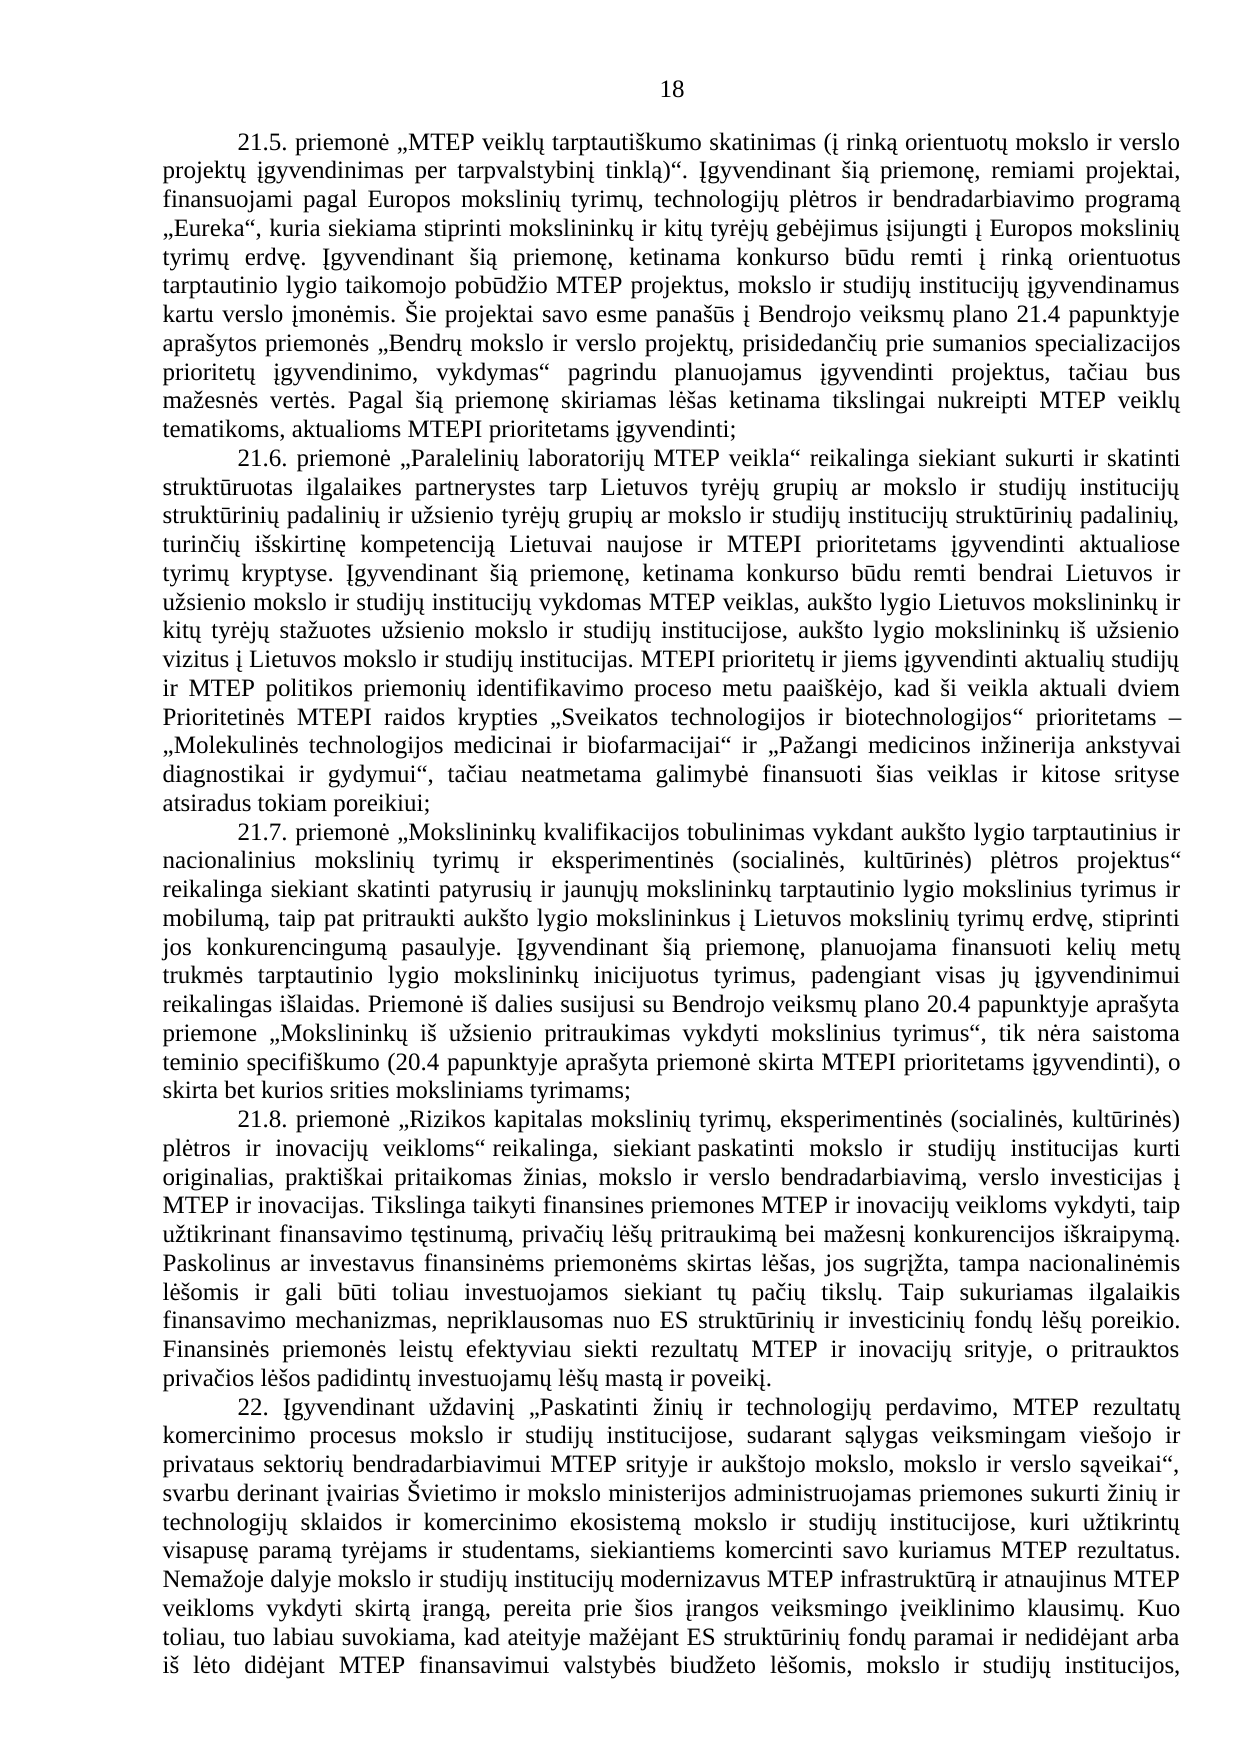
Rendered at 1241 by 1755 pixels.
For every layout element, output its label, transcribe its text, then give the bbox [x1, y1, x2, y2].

text 22. Įgyvendinant uždavinį „Paskatinti žinių ir technologijų perdavimo, MTEP rezultatų komercinimo procesus mokslo ir studijų institucijose, sudarant sąlygas veiksmingam viešojo ir privataus sektorių bendradarbiavimui MTEP srityje ir aukštojo mokslo, mokslo ir verslo sąveikai“, svarbu derinant įvairias Švietimo ir mokslo ministerijos administruojamas priemones sukurti žinių ir technologijų sklaidos ir komercinimo ekosistemą mokslo ir studijų institucijose, kuri užtikrintų visapusę paramą tyrėjams ir studentams, siekiantiems komercinti savo kuriamus MTEP rezultatus. Nemažoje dalyje mokslo ir studijų institucijų modernizavus MTEP infrastruktūrą ir atnaujinus MTEP veikloms vykdyti skirtą įrangą, pereita prie šios įrangos veiksmingo įveiklinimo klausimų. Kuo toliau, tuo labiau suvokiama, kad ateityje mažėjant ES struktūrinių fondų paramai ir nedidėjant arba iš lėto didėjant MTEP finansavimui valstybės biudžeto lėšomis, mokslo ir studijų institucijos, [162, 1392, 1181, 1679]
text 21.8. priemonė „Rizikos kapitalas mokslinių tyrimų, eksperimentinės (socialinės, kultūrinės) plėtros ir inovacijų veikloms“ reikalinga, siekiant paskatinti mokslo ir studijų institucijas kurti originalias, praktiškai pritaikomas žinias, mokslo ir verslo bendradarbiavimą, verslo investicijas į MTEP ir inovacijas. Tikslinga taikyti finansines priemones MTEP ir inovacijų veikloms vykdyti, taip užtikrinant finansavimo tęstinumą, privačių lėšų pritraukimą bei mažesnį konkurencijos iškraipymą. Paskolinus ar investavus finansinėms priemonėms skirtas lėšas, jos sugrįžta, tampa nacionalinėmis lėšomis ir gali būti toliau investuojamos siekiant tų pačių tikslų. Taip sukuriamas ilgalaikis finansavimo mechanizmas, nepriklausomas nuo ES struktūrinių ir investicinių fondų lėšų poreikio. Finansinės priemonės leistų efektyviau siekti rezultatų MTEP ir inovacijų srityje, o pritrauktos privačios lėšos padidintų investuojamų lėšų mastą ir poveikį. [162, 1104, 1181, 1392]
text 21.6. priemonė „Paralelinių laboratorijų MTEP veikla“ reikalinga siekiant sukurti ir skatinti struktūruotas ilgalaikes partnerystes tarp Lietuvos tyrėjų grupių ar mokslo ir studijų institucijų struktūrinių padalinių ir užsienio tyrėjų grupių ar mokslo ir studijų institucijų struktūrinių padalinių, turinčių išskirtinę kompetenciją Lietuvai naujose ir MTEPI prioritetams įgyvendinti aktualiose tyrimų kryptyse. Įgyvendinant šią priemonę, ketinama konkurso būdu remti bendrai Lietuvos ir užsienio mokslo ir studijų institucijų vykdomas MTEP veiklas, aukšto lygio Lietuvos mokslininkų ir kitų tyrėjų stažuotes užsienio mokslo ir studijų institucijose, aukšto lygio mokslininkų iš užsienio vizitus į Lietuvos mokslo ir studijų institucijas. MTEPI prioritetų ir jiems įgyvendinti aktualių studijų ir MTEP politikos priemonių identifikavimo proceso metu paaiškėjo, kad ši veikla aktuali dviem Prioritetinės MTEPI raidos krypties „Sveikatos technologijos ir biotechnologijos“ prioritetams – „Molekulinės technologijos medicinai ir biofarmacijai“ ir „Pažangi medicinos inžinerija ankstyvai diagnostikai ir gydymui“, tačiau neatmetama galimybė finansuoti šias veiklas ir kitose srityse atsiradus tokiam poreikiui; [162, 443, 1181, 817]
text 21.7. priemonė „Mokslininkų kvalifikacijos tobulinimas vykdant aukšto lygio tarptautinius ir nacionalinius mokslinių tyrimų ir eksperimentinės (socialinės, kultūrinės) plėtros projektus“ reikalinga siekiant skatinti patyrusių ir jaunųjų mokslininkų tarptautinio lygio mokslinius tyrimus ir mobilumą, taip pat pritraukti aukšto lygio mokslininkus į Lietuvos mokslinių tyrimų erdvę, stiprinti jos konkurencingumą pasaulyje. Įgyvendinant šią priemonę, planuojama finansuoti kelių metų trukmės tarptautinio lygio mokslininkų inicijuotus tyrimus, padengiant visas jų įgyvendinimui reikalingas išlaidas. Priemonė iš dalies susijusi su Bendrojo veiksmų plano 20.4 papunktyje aprašyta priemone „Mokslininkų iš užsienio pritraukimas vykdyti mokslinius tyrimus“, tik nėra saistoma teminio specifiškumo (20.4 papunktyje aprašyta priemonė skirta MTEPI prioritetams įgyvendinti), o skirta bet kurios srities moksliniams tyrimams; [162, 817, 1181, 1104]
text 21.5. priemonė „MTEP veiklų tarptautiškumo skatinimas (į rinką orientuotų mokslo ir verslo projektų įgyvendinimas per tarpvalstybinį tinklą)“. Įgyvendinant šią priemonę, remiami projektai, finansuojami pagal Europos mokslinių tyrimų, technologijų plėtros ir bendradarbiavimo programą „Eureka“, kuria siekiama stiprinti mokslininkų ir kitų tyrėjų gebėjimus įsijungti į Europos mokslinių tyrimų erdvę. Įgyvendinant šią priemonę, ketinama konkurso būdu remti į rinką orientuotus tarptautinio lygio taikomojo pobūdžio MTEP projektus, mokslo ir studijų institucijų įgyvendinamus kartu verslo įmonėmis. Šie projektai savo esme panašūs į Bendrojo veiksmų plano 21.4 papunktyje aprašytos priemonės „Bendrų mokslo ir verslo projektų, prisidedančių prie sumanios specializacijos prioritetų įgyvendinimo, vykdymas“ pagrindu planuojamus įgyvendinti projektus, tačiau bus mažesnės vertės. Pagal šią priemonę skiriamas lėšas ketinama tikslingai nukreipti MTEP veiklų tematikoms, aktualioms MTEPI prioritetams įgyvendinti; [162, 127, 1181, 443]
